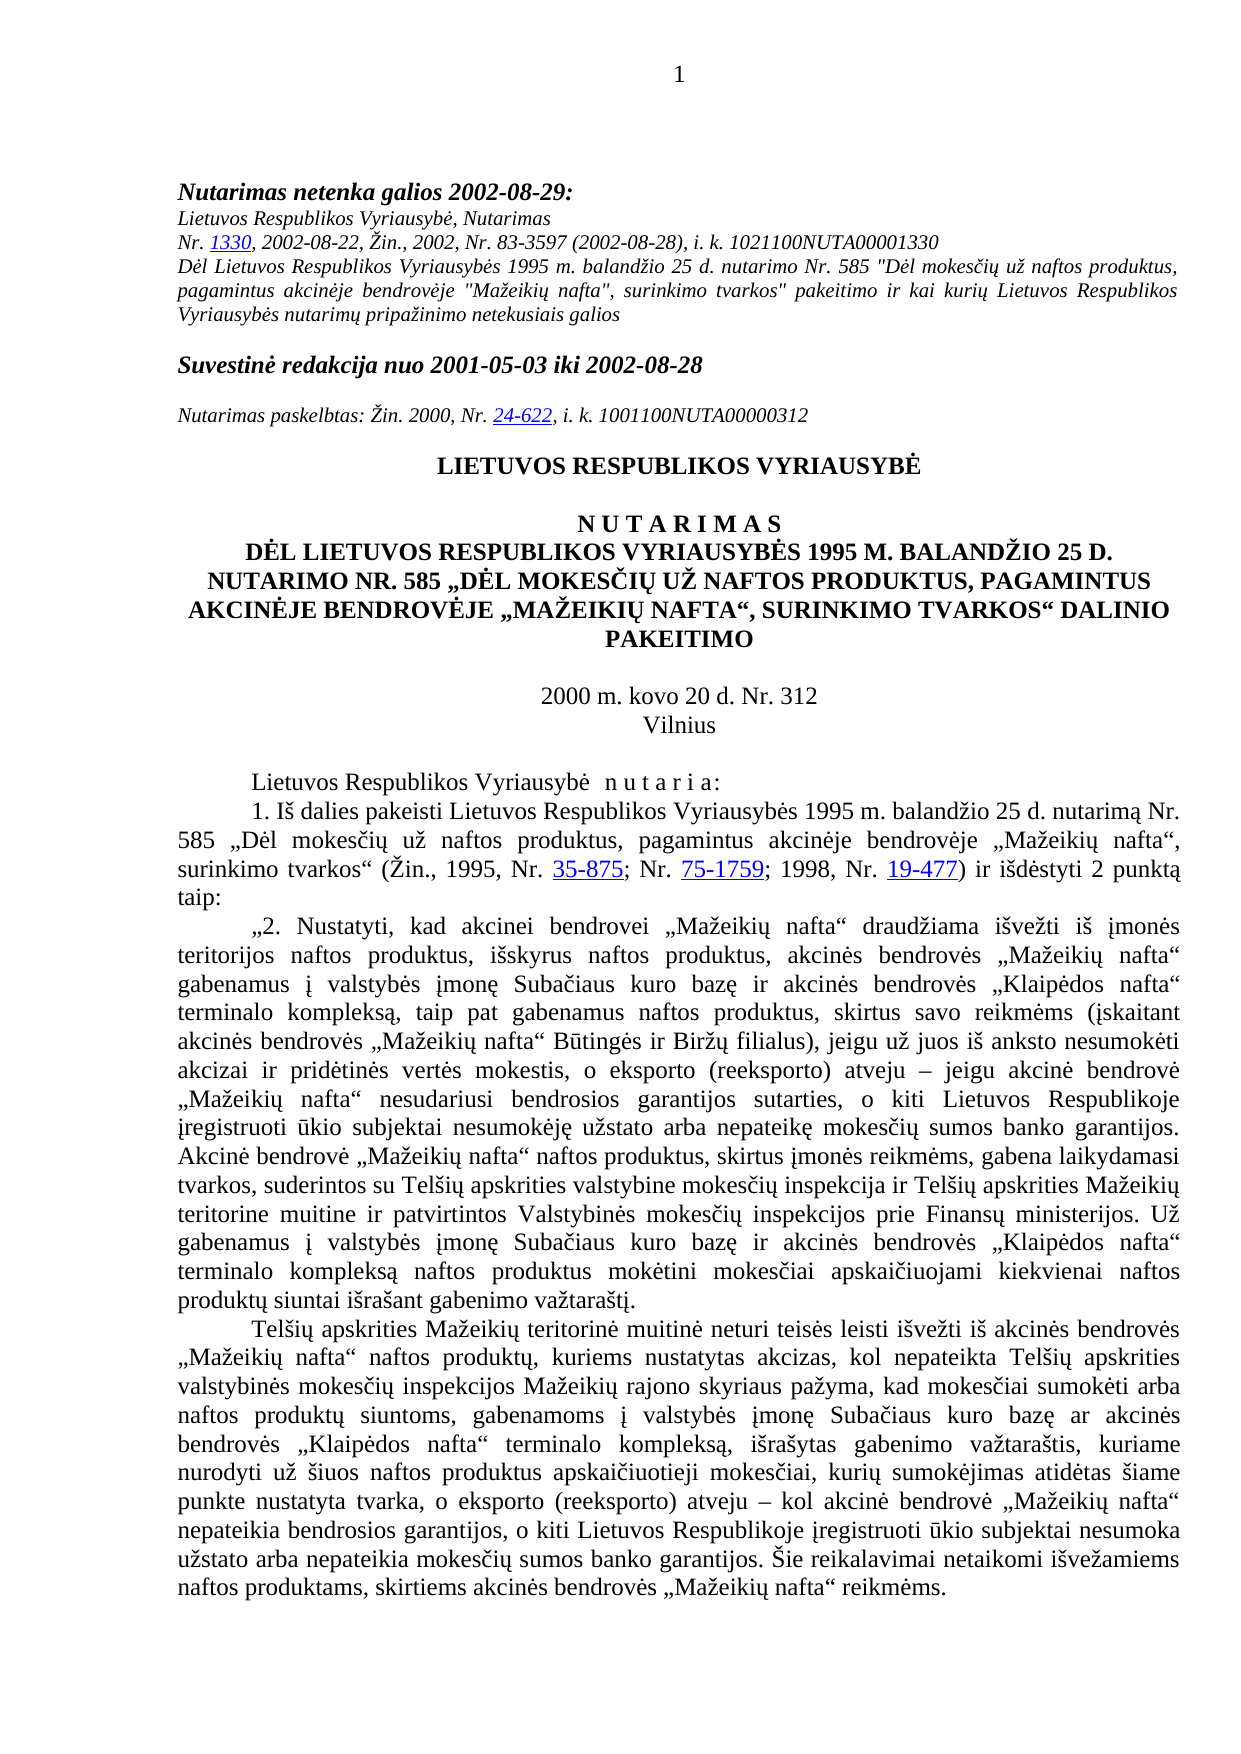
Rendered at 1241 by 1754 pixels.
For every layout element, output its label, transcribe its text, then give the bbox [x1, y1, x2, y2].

text LIETUVOS RESPUBLIKOS VYRIAUSYBĖ [177, 451, 1181, 480]
text Nutarimas netenka galios 2002-08-29: [177, 177, 1181, 206]
text DĖL LIETUVOS RESPUBLIKOS VYRIAUSYBĖS 1995 M. BALANDŽIO 25 D. NUTARIMO NR. 585 „DĖL MOKESČIŲ UŽ NAFTOS PRODUKTUS, PAGAMINTUS AKCINĖJE BENDROVĖJE „MAŽEIKIŲ NAFTA“, SURINKIMO TVARKOS“ DALINIO PAKEITIMO [177, 537, 1181, 652]
text Suvestinė redakcija nuo 2001-05-03 iki 2002-08-28 [177, 350, 1181, 379]
text Dėl Lietuvos Respublikos Vyriausybės 1995 m. balandžio 25 d. nutarimo Nr. 585 "Dėl mokesčių už naftos produktus, pagamintus akcinėje bendrovėje "Mažeikių nafta", surinkimo tvarkos" pakeitimo ir kai kurių Lietuvos Respublikos Vyriausybės nutarimų pripažinimo netekusiais galios [177, 254, 1181, 326]
text Lietuvos Respublikos Vyriausybė nutaria: [177, 767, 1181, 796]
text Lietuvos Respublikos Vyriausybė, Nutarimas [177, 206, 1181, 230]
text 2000 m. kovo 20 d. Nr. 312 [177, 681, 1181, 710]
text Nutarimas paskelbtas: Žin. 2000, Nr. 24-622, i. k. 1001100NUTA00000312 [177, 403, 1181, 427]
text Vilnius [177, 710, 1181, 739]
text „2. Nustatyti, kad akcinei bendrovei „Mažeikių nafta“ draudžiama išvežti iš įmonės teritorijos naftos produktus, išskyrus naftos produktus, akcinės bendrovės „Mažeikių nafta“ gabenamus į valstybės įmonę Subačiaus kuro bazę ir akcinės bendrovės „Klaipėdos nafta“ terminalo kompleksą, taip pat gabenamus naftos produktus, skirtus savo reikmėms (įskaitant akcinės bendrovės „Mažeikių nafta“ Būtingės ir Biržų filialus), jeigu už juos iš anksto nesumokėti akcizai ir pridėtinės vertės mokestis, o eksporto (reeksporto) atveju – jeigu akcinė bendrovė „Mažeikių nafta“ nesudariusi bendrosios garantijos sutarties, o kiti Lietuvos Respublikoje įregistruoti ūkio subjektai nesumokėję užstato arba nepateikę mokesčių sumos banko garantijos. Akcinė bendrovė „Mažeikių nafta“ naftos produktus, skirtus įmonės reikmėms, gabena laikydamasi tvarkos, suderintos su Telšių apskrities valstybine mokesčių inspekcija ir Telšių apskrities Mažeikių teritorine muitine ir patvirtintos Valstybinės mokesčių inspekcijos prie Finansų ministerijos. Už gabenamus į valstybės įmonę Subačiaus kuro bazę ir akcinės bendrovės „Klaipėdos nafta“ terminalo kompleksą naftos produktus mokėtini mokesčiai apskaičiuojami kiekvienai naftos produktų siuntai išrašant gabenimo važtaraštį. [177, 911, 1181, 1314]
text Telšių apskrities Mažeikių teritorinė muitinė neturi teisės leisti išvežti iš akcinės bendrovės „Mažeikių nafta“ naftos produktų, kuriems nustatytas akcizas, kol nepateikta Telšių apskrities valstybinės mokesčių inspekcijos Mažeikių rajono skyriaus pažyma, kad mokesčiai sumokėti arba naftos produktų siuntoms, gabenamoms į valstybės įmonę Subačiaus kuro bazę ar akcinės bendrovės „Klaipėdos nafta“ terminalo kompleksą, išrašytas gabenimo važtaraštis, kuriame nurodyti už šiuos naftos produktus apskaičiuotieji mokesčiai, kurių sumokėjimas atidėtas šiame punkte nustatyta tvarka, o eksporto (reeksporto) atveju – kol akcinė bendrovė „Mažeikių nafta“ nepateikia bendrosios garantijos, o kiti Lietuvos Respublikoje įregistruoti ūkio subjektai nesumoka užstato arba nepateikia mokesčių sumos banko garantijos. Šie reikalavimai netaikomi išvežamiems naftos produktams, skirtiems akcinės bendrovės „Mažeikių nafta“ reikmėms. [177, 1314, 1181, 1601]
text N U T A R I M A S [177, 509, 1181, 537]
text Nr. 1330, 2002-08-22, Žin., 2002, Nr. 83-3597 (2002-08-28), i. k. 1021100NUTA00001330 [177, 230, 1181, 254]
text 1. Iš dalies pakeisti Lietuvos Respublikos Vyriausybės 1995 m. balandžio 25 d. nutarimą Nr. 585 „Dėl mokesčių už naftos produktus, pagamintus akcinėje bendrovėje „Mažeikių nafta“, surinkimo tvarkos“ (Žin., 1995, Nr. 35-875; Nr. 75-1759; 1998, Nr. 19-477) ir išdėstyti 2 punktą taip: [177, 796, 1181, 911]
